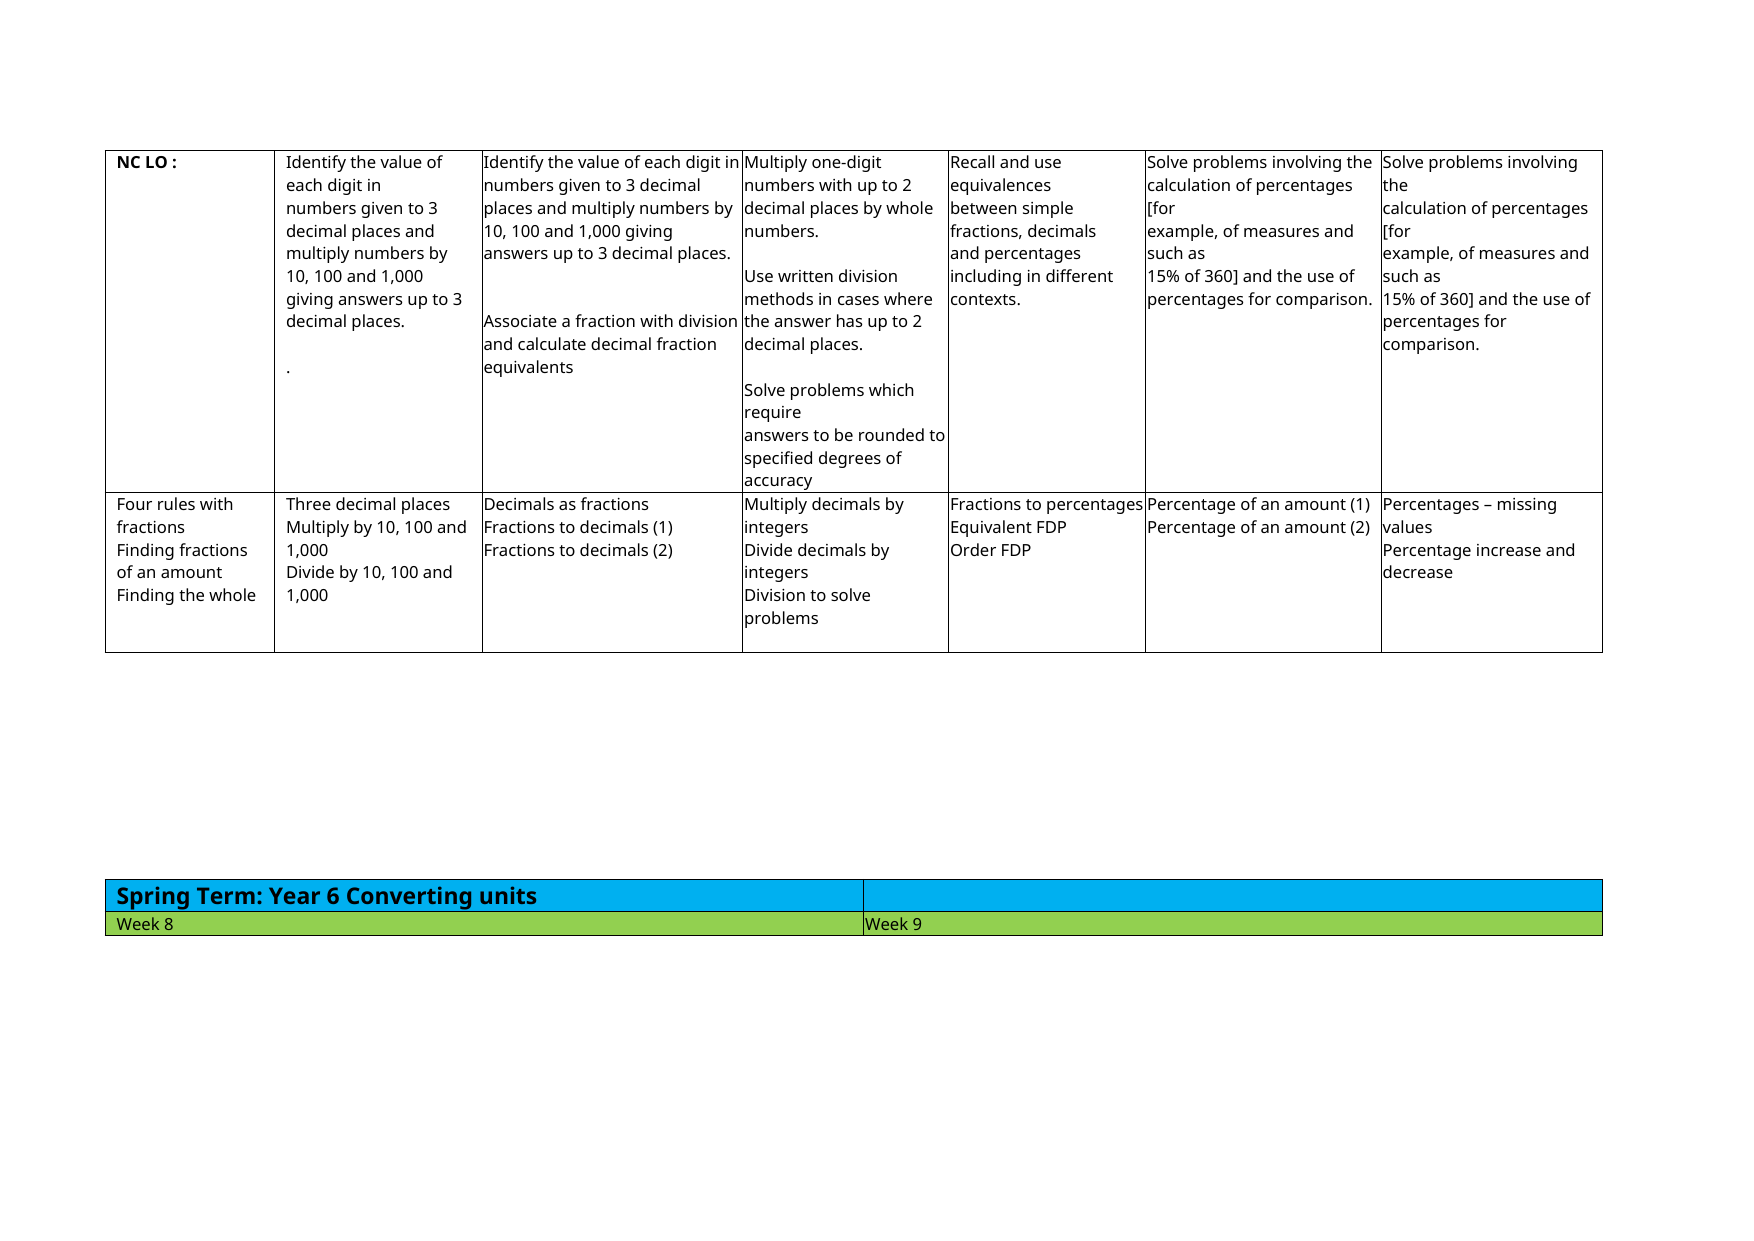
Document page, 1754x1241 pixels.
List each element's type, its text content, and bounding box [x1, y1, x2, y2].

table_cell Solve problems involving the calculation of percentages [for example, of measures and such as 15% of 360] and the use of percentages for comparison. [1382, 151, 1602, 492]
table_cell Week 8 [106, 912, 863, 935]
table_cell Fractions to percentages Equivalent FDP Order FDP [949, 493, 1145, 652]
table_cell Decimals as fractions Fractions to decimals (1) Fractions to decimals (2) [483, 493, 742, 652]
table_cell Percentages – missing values Percentage increase and decrease [1382, 493, 1602, 652]
table_cell Multiply one-digit numbers with up to 2 decimal places by whole numbers. Use written division methods in cases where the answer has up to 2 decimal places. Solve problems which require answers to be rounded to specified degrees of accuracy [743, 151, 948, 492]
table_cell Percentage of an amount (1) Percentage of an amount (2) [1146, 493, 1381, 652]
table_cell Three decimal places Multiply by 10, 100 and 1,000 Divide by 10, 100 and 1,000 [275, 493, 482, 652]
table_cell Solve problems involving the calculation of percentages [for example, of measures and such as 15% of 360] and the use of percentages for comparison. [1146, 151, 1381, 492]
table_header [864, 880, 1602, 911]
table_cell Four rules with fractions Finding fractions of an amount Finding the whole [106, 493, 274, 652]
table_cell Recall and use equivalences between simple fractions, decimals and percentages including in different contexts. [949, 151, 1145, 492]
table_cell NC LO : [106, 151, 274, 492]
table_cell Identify the value of each digit in numbers given to 3 decimal places and multiply numbers by 10, 100 and 1,000 giving answers up to 3 decimal places. . [275, 151, 482, 492]
table_cell Identify the value of each digit in numbers given to 3 decimal places and multiply numbers by 10, 100 and 1,000 giving answers up to 3 decimal places. Associate a fraction with division and calculate decimal fraction equivalents [483, 151, 742, 492]
table_cell Week 9 [864, 912, 1602, 935]
table_cell Multiply decimals by integers Divide decimals by integers Division to solve problems [743, 493, 948, 652]
table_header Spring Term: Year 6 Converting units [106, 880, 863, 911]
